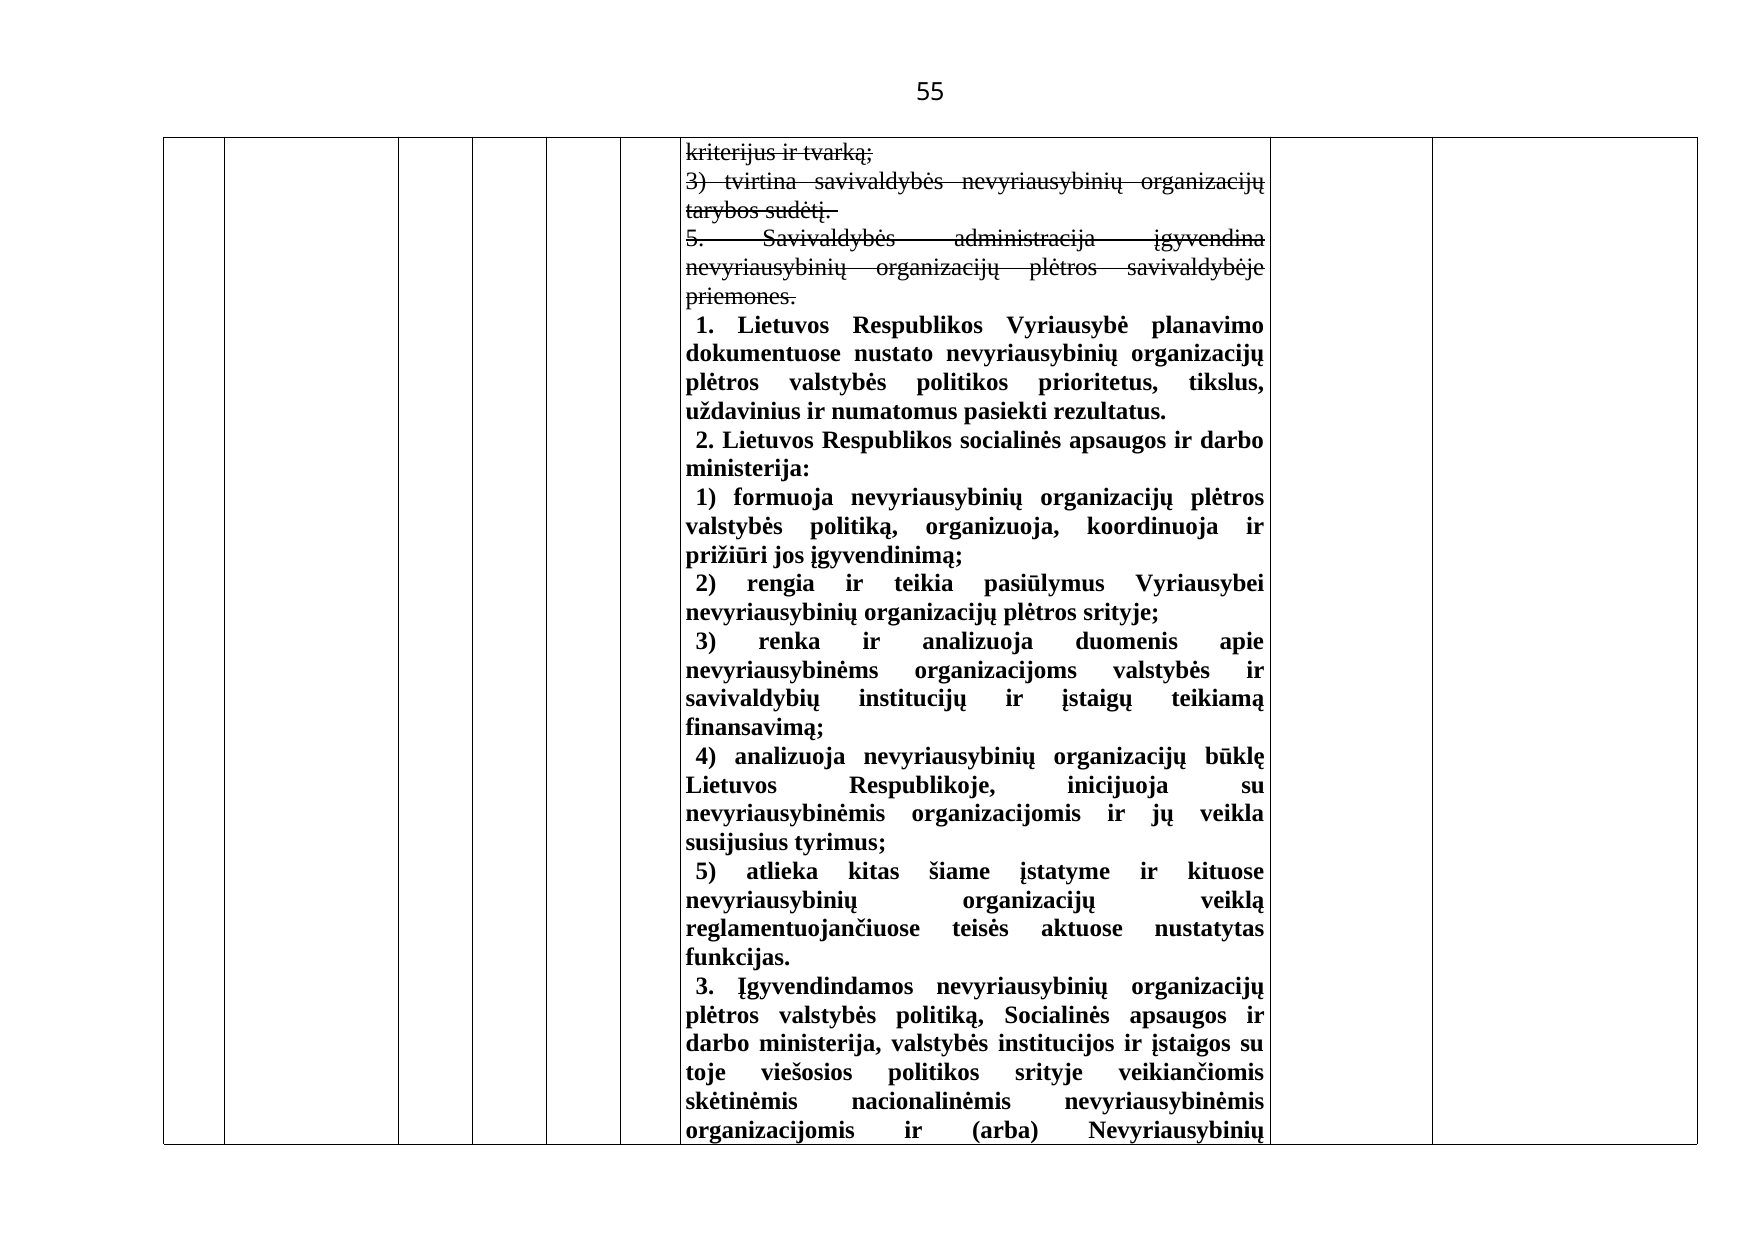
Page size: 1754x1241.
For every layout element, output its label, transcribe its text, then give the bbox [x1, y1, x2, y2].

table_cell [1271, 138, 1432, 1143]
table_cell [1433, 138, 1697, 1143]
table_cell kriterijus ir tvarką; 3) tvirtina savivaldybės nevyriausybinių organizacijų tarybos sudėtį. 5. Savivaldybės administracija įgyvendina nevyriausybinių organizacijų plėtros savivaldybėje priemones. 1. Lietuvos Respublikos Vyriausybė planavimo dokumentuose nustato nevyriausybinių organizacijų plėtros valstybės politikos prioritetus, tikslus, uždavinius ir numatomus pasiekti rezultatus. 2. Lietuvos Respublikos socialinės apsaugos ir darbo ministerija: 1) formuoja nevyriausybinių organizacijų plėtros valstybės politiką, organizuoja, koordinuoja ir prižiūri jos įgyvendinimą; 2) rengia ir teikia pasiūlymus Vyriausybei nevyriausybinių organizacijų plėtros srityje; 3) renka ir analizuoja duomenis apie nevyriausybinėms organizacijoms valstybės ir savivaldybių institucijų ir įstaigų teikiamą finansavimą; 4) analizuoja nevyriausybinių organizacijų būklę Lietuvos Respublikoje, inicijuoja su nevyriausybinėmis organizacijomis ir jų veikla susijusius tyrimus; 5) atlieka kitas šiame įstatyme ir kituose nevyriausybinių organizacijų veiklą reglamentuojančiuose teisės aktuose nustatytas funkcijas. 3. Įgyvendindamos nevyriausybinių organizacijų plėtros valstybės politiką, Socialinės apsaugos ir darbo ministerija, valstybės institucijos ir įstaigos su toje viešosios politikos srityje veikiančiomis skėtinėmis nacionalinėmis nevyriausybinėmis organizacijomis ir (arba) Nevyriausybinių [681, 138, 1270, 1143]
table_cell [225, 138, 398, 1143]
table_cell [399, 138, 472, 1143]
table_cell [473, 138, 546, 1143]
table_cell [621, 138, 680, 1143]
table_cell [547, 138, 620, 1143]
table_cell [164, 138, 224, 1143]
